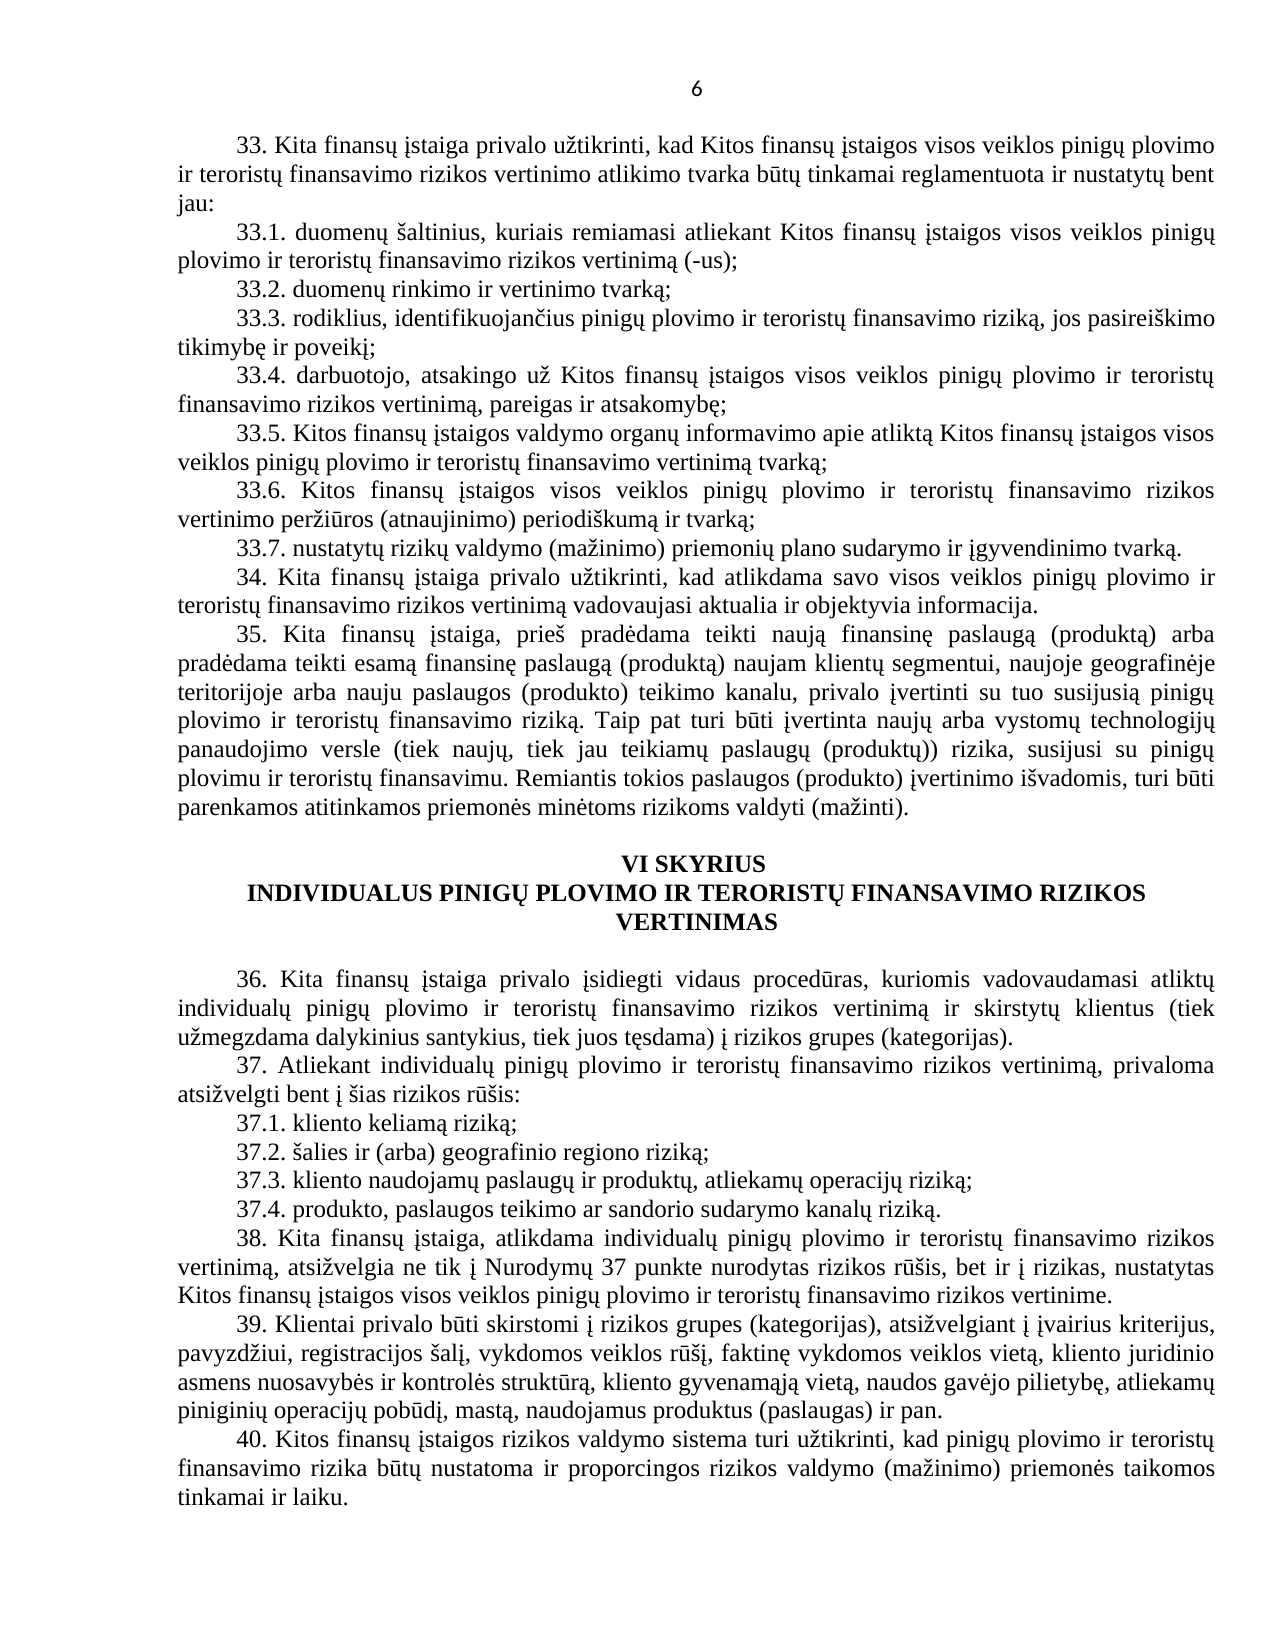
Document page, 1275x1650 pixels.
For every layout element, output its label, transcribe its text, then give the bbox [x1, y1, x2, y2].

text 33.6. Kitos finansų įstaigos visos veiklos pinigų plovimo ir teroristų finansavimo rizikos vertinimo peržiūros (atnaujinimo) periodiškumą ir tvarką; [177, 476, 1216, 533]
text 36. Kita finansų įstaiga privalo įsidiegti vidaus procedūras, kuriomis vadovaudamasi atliktų individualų pinigų plovimo ir teroristų finansavimo rizikos vertinimą ir skirstytų klientus (tiek užmegzdama dalykinius santykius, tiek juos tęsdama) į rizikos grupes (kategorijas). [177, 964, 1216, 1051]
text 33. Kita finansų įstaiga privalo užtikrinti, kad Kitos finansų įstaigos visos veiklos pinigų plovimo ir teroristų finansavimo rizikos vertinimo atlikimo tvarka būtų tinkamai reglamentuota ir nustatytų bent jau: [177, 131, 1216, 217]
text INDIVIDUALUS PINIGŲ PLOVIMO IR TERORISTŲ FINANSAVIMO RIZIKOS VERTINIMAS [177, 878, 1216, 936]
text 37.2. šalies ir (arba) geografinio regiono riziką; [177, 1137, 1216, 1166]
text 37.4. produkto, paslaugos teikimo ar sandorio sudarymo kanalų riziką. [177, 1194, 1216, 1223]
text 37. Atliekant individualų pinigų plovimo ir teroristų finansavimo rizikos vertinimą, privaloma atsižvelgti bent į šias rizikos rūšis: [177, 1051, 1216, 1108]
text 34. Kita finansų įstaiga privalo užtikrinti, kad atlikdama savo visos veiklos pinigų plovimo ir teroristų finansavimo rizikos vertinimą vadovaujasi aktualia ir objektyvia informacija. [177, 562, 1216, 619]
text VI SKYRIUS [177, 849, 1216, 878]
text 35. Kita finansų įstaiga, prieš pradėdama teikti naują finansinę paslaugą (produktą) arba pradėdama teikti esamą finansinę paslaugą (produktą) naujam klientų segmentui, naujoje geografinėje teritorijoje arba nauju paslaugos (produkto) teikimo kanalu, privalo įvertinti su tuo susijusią pinigų plovimo ir teroristų finansavimo riziką. Taip pat turi būti įvertinta naujų arba vystomų technologijų panaudojimo versle (tiek naujų, tiek jau teikiamų paslaugų (produktų)) rizika, susijusi su pinigų plovimu ir teroristų finansavimu. Remiantis tokios paslaugos (produkto) įvertinimo išvadomis, turi būti parenkamos atitinkamos priemonės minėtoms rizikoms valdyti (mažinti). [177, 619, 1216, 821]
text 33.3. rodiklius, identifikuojančius pinigų plovimo ir teroristų finansavimo riziką, jos pasireiškimo tikimybę ir poveikį; [177, 303, 1216, 361]
text 40. Kitos finansų įstaigos rizikos valdymo sistema turi užtikrinti, kad pinigų plovimo ir teroristų finansavimo rizika būtų nustatoma ir proporcingos rizikos valdymo (mažinimo) priemonės taikomos tinkamai ir laiku. [177, 1424, 1216, 1511]
text 37.3. kliento naudojamų paslaugų ir produktų, atliekamų operacijų riziką; [177, 1166, 1216, 1194]
text 33.1. duomenų šaltinius, kuriais remiamasi atliekant Kitos finansų įstaigos visos veiklos pinigų plovimo ir teroristų finansavimo rizikos vertinimą (-us); [177, 217, 1216, 274]
text 39. Klientai privalo būti skirstomi į rizikos grupes (kategorijas), atsižvelgiant į įvairius kriterijus, pavyzdžiui, registracijos šalį, vykdomos veiklos rūšį, faktinę vykdomos veiklos vietą, kliento juridinio asmens nuosavybės ir kontrolės struktūrą, kliento gyvenamąją vietą, naudos gavėjo pilietybę, atliekamų piniginių operacijų pobūdį, mastą, naudojamus produktus (paslaugas) ir pan. [177, 1309, 1216, 1424]
text 33.4. darbuotojo, atsakingo už Kitos finansų įstaigos visos veiklos pinigų plovimo ir teroristų finansavimo rizikos vertinimą, pareigas ir atsakomybę; [177, 361, 1216, 418]
text 33.7. nustatytų rizikų valdymo (mažinimo) priemonių plano sudarymo ir įgyvendinimo tvarką. [177, 533, 1216, 562]
text 33.2. duomenų rinkimo ir vertinimo tvarką; [177, 274, 1216, 303]
text 37.1. kliento keliamą riziką; [177, 1108, 1216, 1137]
text 33.5. Kitos finansų įstaigos valdymo organų informavimo apie atliktą Kitos finansų įstaigos visos veiklos pinigų plovimo ir teroristų finansavimo vertinimą tvarką; [177, 418, 1216, 476]
text 38. Kita finansų įstaiga, atlikdama individualų pinigų plovimo ir teroristų finansavimo rizikos vertinimą, atsižvelgia ne tik į Nurodymų 37 punkte nurodytas rizikos rūšis, bet ir į rizikas, nustatytas Kitos finansų įstaigos visos veiklos pinigų plovimo ir teroristų finansavimo rizikos vertinime. [177, 1223, 1216, 1309]
